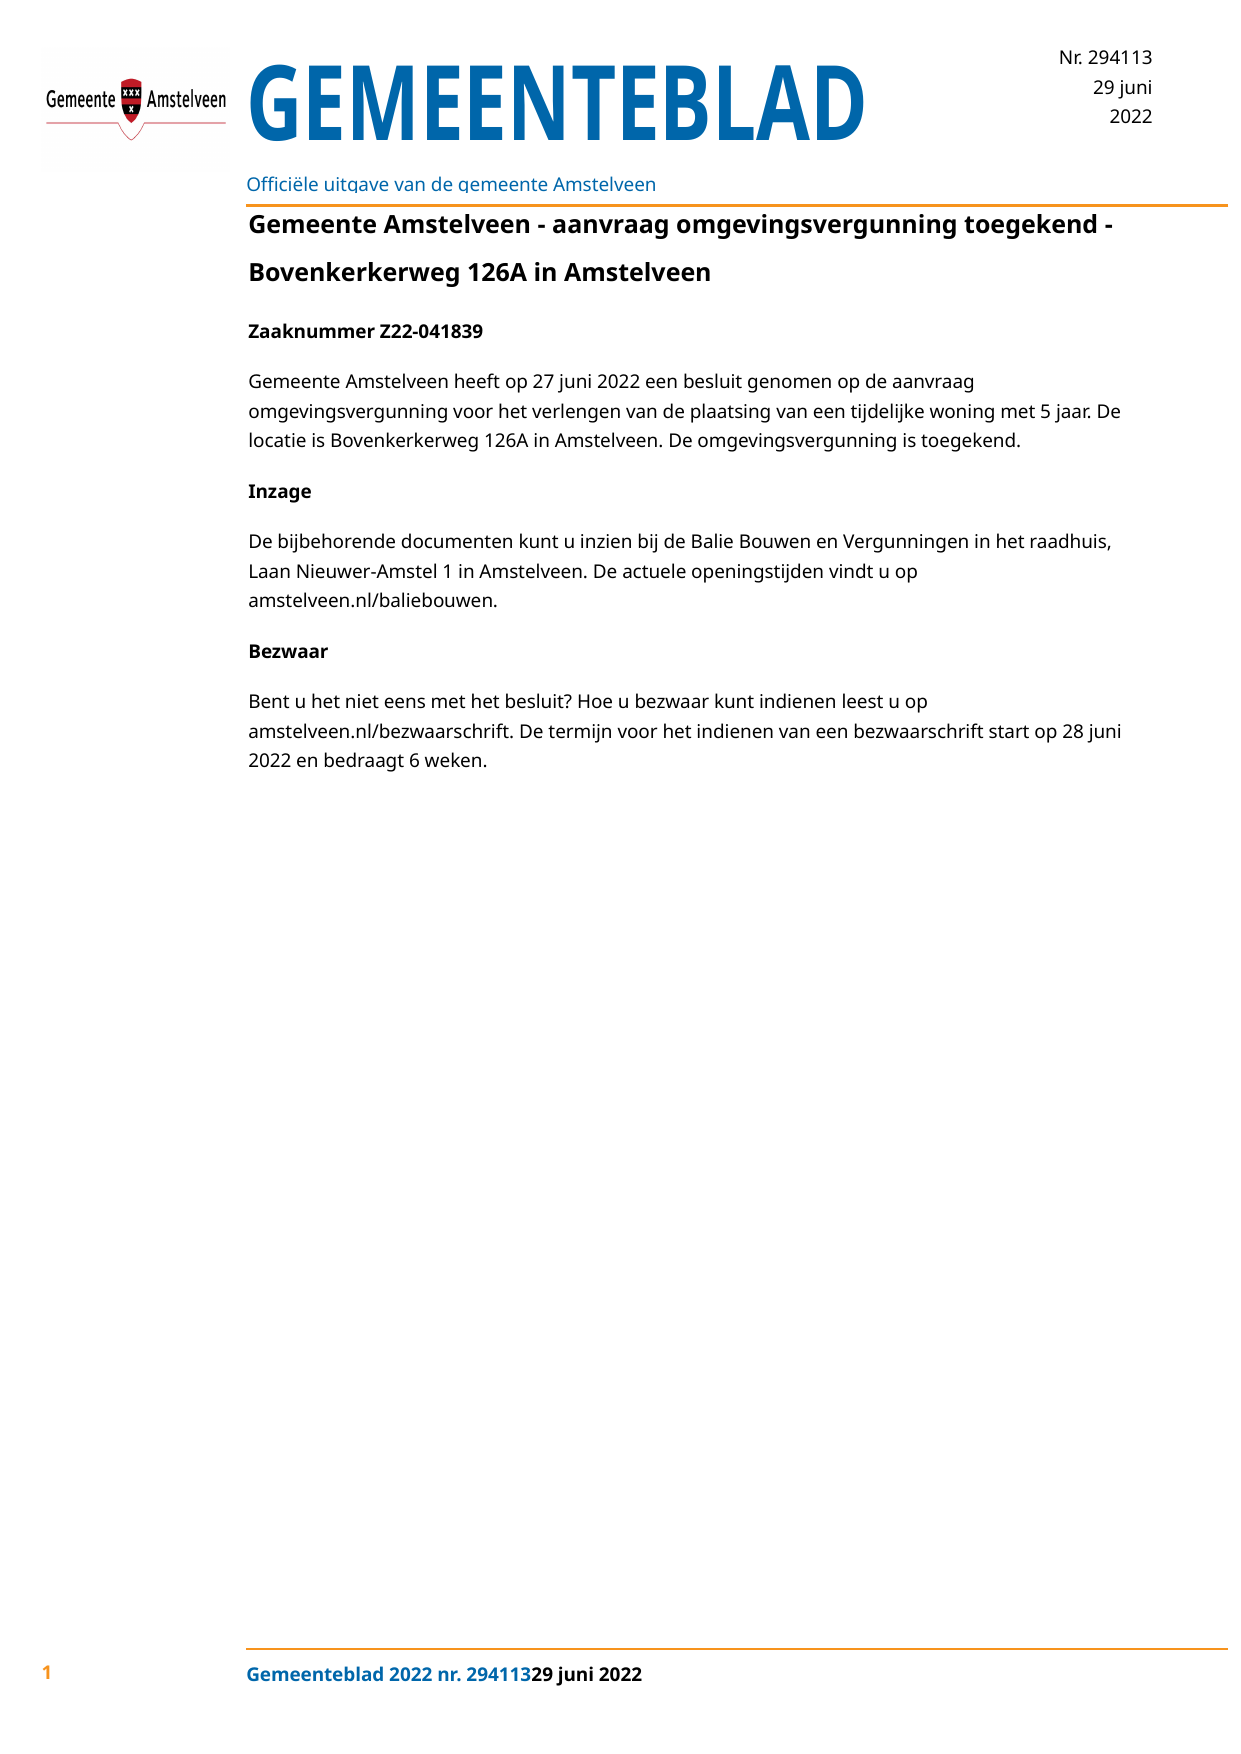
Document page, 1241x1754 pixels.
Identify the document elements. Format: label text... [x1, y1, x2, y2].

text Zaaknummer Z22-041839 [248, 318, 1152, 344]
text Inzage [248, 478, 1152, 504]
text Bezwaar [248, 638, 1152, 664]
text Bent u het niet eens met het besluit? Hoe u bezwaar kunt indienen leest u op amstelveen.nl/bezwaarschrift. De termijn voor het indienen van een bezwaarschrift start op 28 juni 2022 en bedraagt 6 weken. [248, 688, 1152, 773]
text Gemeente Amstelveen - aanvraag omgevingsvergunning toegekend - Bovenkerkerweg 126A in Amstelveen [248, 207, 1152, 288]
text Gemeente Amstelveen heeft op 27 juni 2022 een besluit genomen op de aanvraag omgevingsvergunning voor het verlengen van de plaatsing van een tijdelijke woning met 5 jaar. De locatie is Bovenkerkerweg 126A in Amstelveen. De omgevingsvergunning is toegekend. [248, 368, 1152, 453]
picture [41, 47, 231, 172]
text De bijbehorende documenten kunt u inzien bij de Balie Bouwen en Vergunningen in het raadhuis, Laan Nieuwer-Amstel 1 in Amstelveen. De actuele openingstijden vindt u op amstelveen.nl/baliebouwen. [248, 528, 1152, 613]
